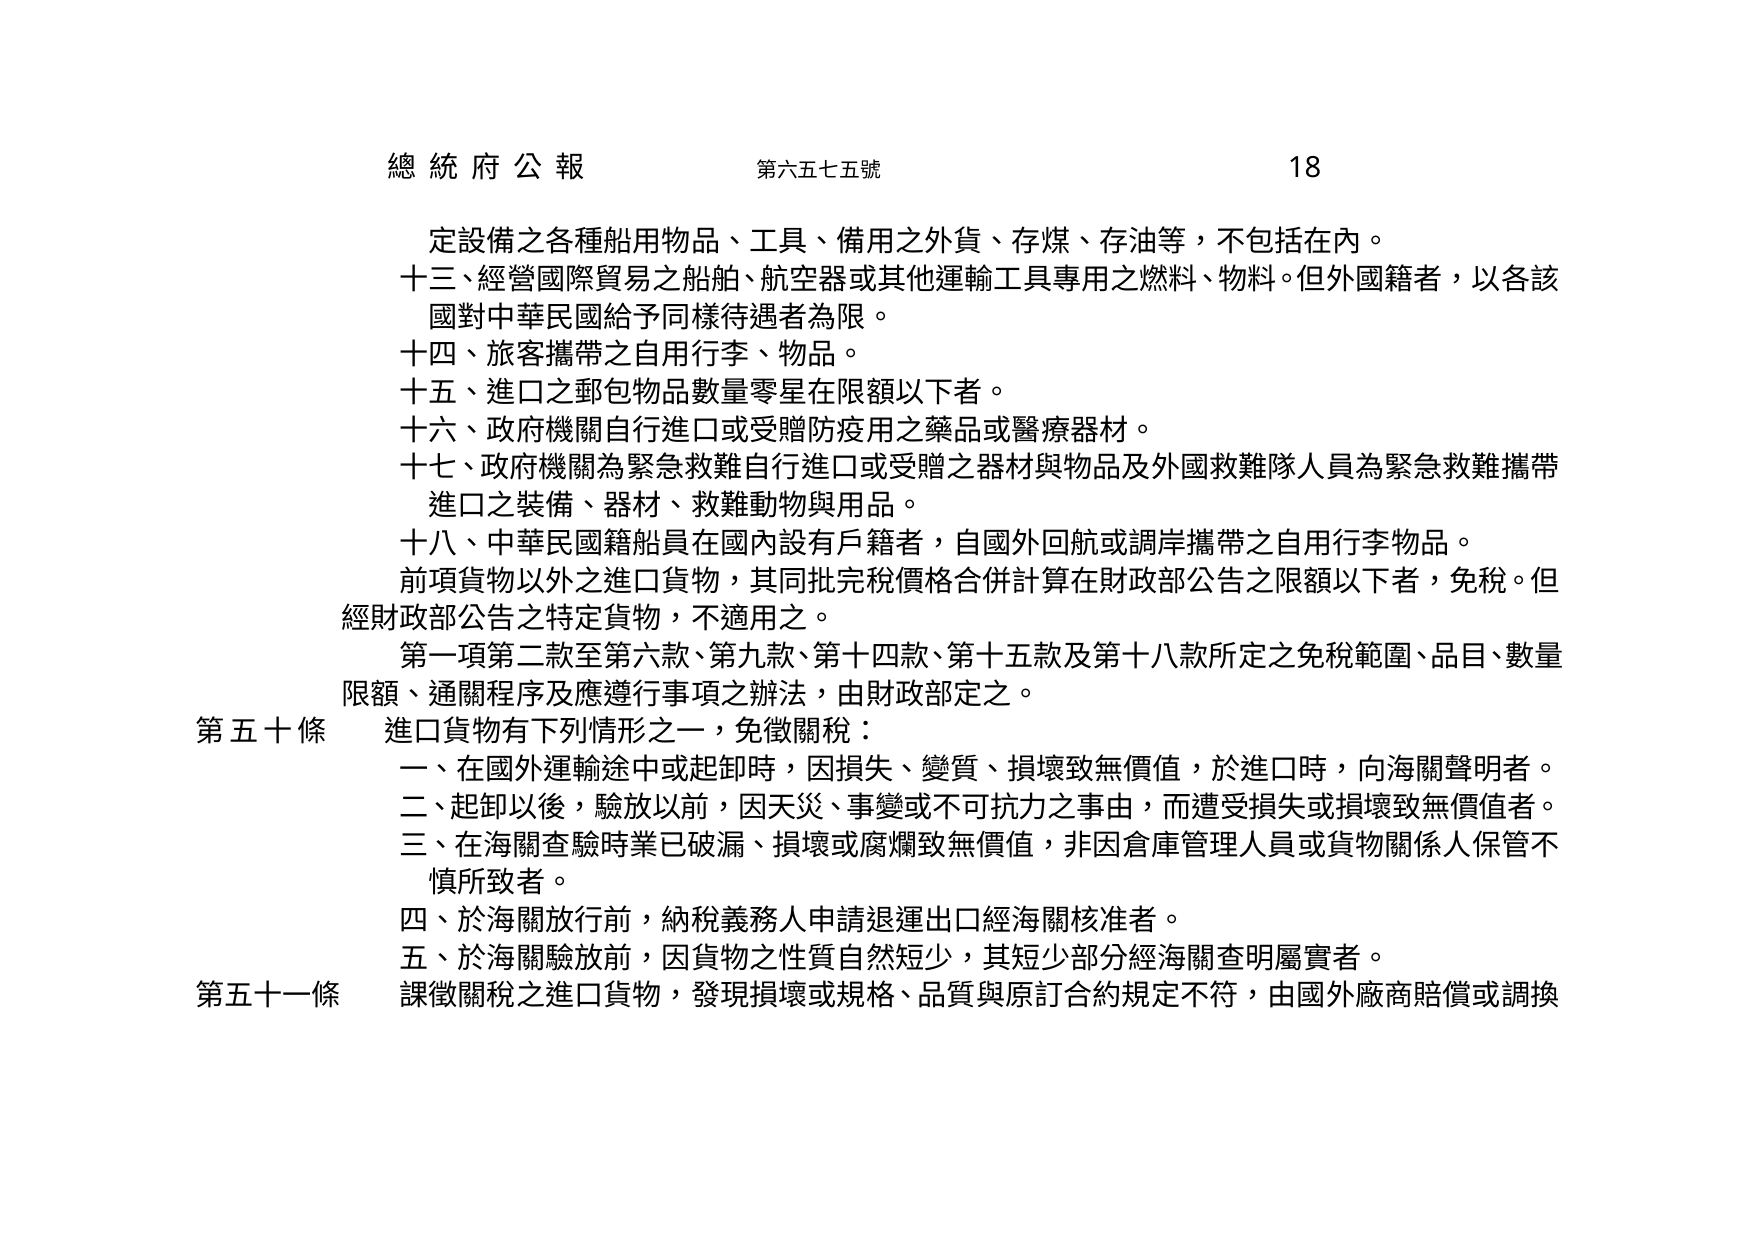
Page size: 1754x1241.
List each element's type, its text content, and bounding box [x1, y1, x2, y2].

text 十五、進口之郵包物品數量零星在限額以下者。 [399, 372, 1559, 410]
text 三、在海關查驗時業已破漏、損壞或腐爛致無價值，非因倉庫管理人員或貨物關係人保管不慎所致者。 [399, 825, 1559, 900]
text 定設備之各種船用物品、工具、備用之外貨、存煤、存油等，不包括在內。 [399, 222, 1559, 259]
text 十六、政府機關自行進口或受贈防疫用之藥品或醫療器材。 [399, 410, 1559, 448]
text 十七、政府機關為緊急救難自行進口或受贈之器材與物品及外國救難隊人員為緊急救難攜帶進口之裝備、器材、救難動物與用品。 [399, 448, 1559, 523]
text 二、起卸以後，驗放以前，因天災、事變或不可抗力之事由，而遭受損失或損壞致無價值者。 [399, 787, 1559, 825]
text 四、於海關放行前，納稅義務人申請退運出口經海關核准者。 [399, 900, 1559, 938]
text 一、在國外運輸途中或起卸時，因損失、變質、損壞致無價值，於進口時，向海關聲明者。 [399, 749, 1559, 787]
text 十八、中華民國籍船員在國內設有戶籍者，自國外回航或調岸攜帶之自用行李物品。 [399, 523, 1559, 561]
text 十三、經營國際貿易之船舶、航空器或其他運輸工具專用之燃料、物料。但外國籍者，以各該國對中華民國給予同樣待遇者為限。 [399, 259, 1559, 335]
text 第五十一條 課徵關稅之進口貨物，發現損壞或規格、品質與原訂合約規定不符，由國外廠商賠償或調換 [195, 976, 1559, 1013]
text 前項貨物以外之進口貨物，其同批完稅價格合併計算在財政部公告之限額以下者，免稅。但經財政部公告之特定貨物，不適用之。 [341, 561, 1559, 636]
text 十四、旅客攜帶之自用行李、物品。 [399, 335, 1559, 372]
text 第五十條 進口貨物有下列情形之一，免徵關稅： [195, 712, 1559, 749]
text 五、於海關驗放前，因貨物之性質自然短少，其短少部分經海關查明屬實者。 [399, 938, 1559, 976]
text 第一項第二款至第六款、第九款、第十四款、第十五款及第十八款所定之免稅範圍、品目、數量、限額、通關程序及應遵行事項之辦法，由財政部定之。 [341, 636, 1559, 712]
